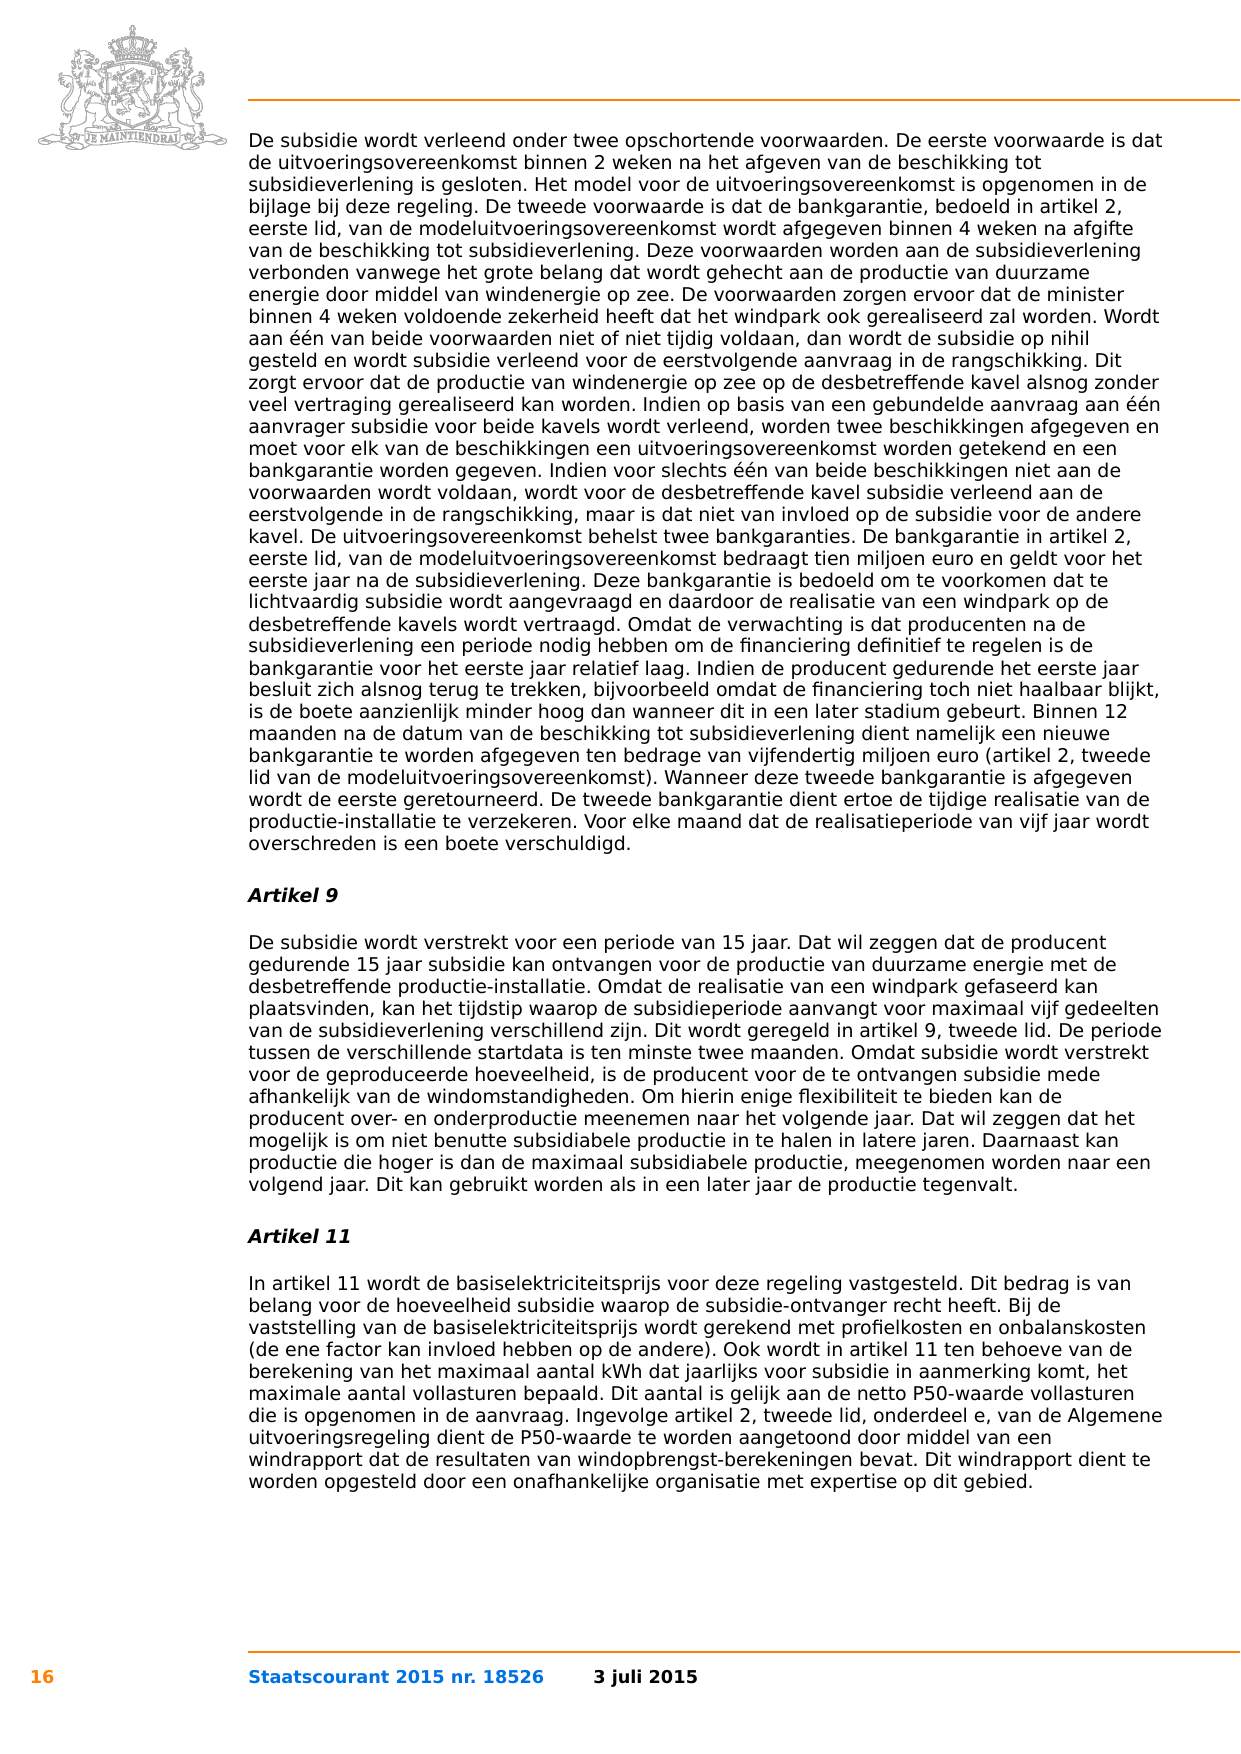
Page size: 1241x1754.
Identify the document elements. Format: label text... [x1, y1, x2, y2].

subtitle Artikel 11 [248, 1226, 1163, 1248]
picture [38, 25, 227, 150]
text De subsidie wordt verstrekt voor een periode van 15 jaar. Dat wil zeggen dat de producent gedurende 15 jaar subsidie kan ontvangen voor de productie van duurzame energie met de desbetreffende productie-installatie. Omdat de realisatie van een windpark gefaseerd kan plaatsvinden, kan het tijdstip waarop de subsidieperiode aanvangt voor maximaal vijf gedeelten van de subsidieverlening verschillend zijn. Dit wordt geregeld in artikel 9, tweede lid. De periode tussen de verschillende startdata is ten minste twee maanden. Omdat subsidie wordt verstrekt voor de geproduceerde hoeveelheid, is de producent voor de te ontvangen subsidie mede afhankelijk van de windomstandigheden. Om hierin enige flexibiliteit te bieden kan de producent over- en onderproductie meenemen naar het volgende jaar. Dat wil zeggen dat het mogelijk is om niet benutte subsidiabele productie in te halen in latere jaren. Daarnaast kan productie die hoger is dan de maximaal subsidiabele productie, meegenomen worden naar een volgend jaar. Dit kan gebruikt worden als in een later jaar de productie tegenvalt. [248, 932, 1163, 1196]
text In artikel 11 wordt de basiselektriciteitsprijs voor deze regeling vastgesteld. Dit bedrag is van belang voor de hoeveelheid subsidie waarop de subsidie-ontvanger recht heeft. Bij de vaststelling van de basiselektriciteitsprijs wordt gerekend met profielkosten en onbalanskosten (de ene factor kan invloed hebben op de andere). Ook wordt in artikel 11 ten behoeve van de berekening van het maximaal aantal kWh dat jaarlijks voor subsidie in aanmerking komt, het maximale aantal vollasturen bepaald. Dit aantal is gelijk aan de netto P50-waarde vollasturen die is opgenomen in de aanvraag. Ingevolge artikel 2, tweede lid, onderdeel e, van de Algemene uitvoeringsregeling dient de P50-waarde te worden aangetoond door middel van een windrapport dat de resultaten van windopbrengst-berekeningen bevat. Dit windrapport dient te worden opgesteld door een onafhankelijke organisatie met expertise op dit gebied. [248, 1273, 1163, 1493]
text De subsidie wordt verleend onder twee opschortende voorwaarden. De eerste voorwaarde is dat de uitvoeringsovereenkomst binnen 2 weken na het afgeven van de beschikking tot subsidieverlening is gesloten. Het model voor de uitvoeringsovereenkomst is opgenomen in de bijlage bij deze regeling. De tweede voorwaarde is dat de bankgarantie, bedoeld in artikel 2, eerste lid, van de modeluitvoeringsovereenkomst wordt afgegeven binnen 4 weken na afgifte van de beschikking tot subsidieverlening. Deze voorwaarden worden aan de subsidieverlening verbonden vanwege het grote belang dat wordt gehecht aan de productie van duurzame energie door middel van windenergie op zee. De voorwaarden zorgen ervoor dat de minister binnen 4 weken voldoende zekerheid heeft dat het windpark ook gerealiseerd zal worden. Wordt aan één van beide voorwaarden niet of niet tijdig voldaan, dan wordt de subsidie op nihil gesteld en wordt subsidie verleend voor de eerstvolgende aanvraag in de rangschikking. Dit zorgt ervoor dat de productie van windenergie op zee op de desbetreffende kavel alsnog zonder veel vertraging gerealiseerd kan worden. Indien op basis van een gebundelde aanvraag aan één aanvrager subsidie voor beide kavels wordt verleend, worden twee beschikkingen afgegeven en moet voor elk van de beschikkingen een uitvoeringsovereenkomst worden getekend en een bankgarantie worden gegeven. Indien voor slechts één van beide beschikkingen niet aan de voorwaarden wordt voldaan, wordt voor de desbetreffende kavel subsidie verleend aan de eerstvolgende in de rangschikking, maar is dat niet van invloed op de subsidie voor de andere kavel. De uitvoeringsovereenkomst behelst twee bankgaranties. De bankgarantie in artikel 2, eerste lid, van de modeluitvoeringsovereenkomst bedraagt tien miljoen euro en geldt voor het eerste jaar na de subsidieverlening. Deze bankgarantie is bedoeld om te voorkomen dat te lichtvaardig subsidie wordt aangevraagd en daardoor de realisatie van een windpark op de desbetreffende kavels wordt vertraagd. Omdat de verwachting is dat producenten na de subsidieverlening een periode nodig hebben om de financiering definitief te regelen is de bankgarantie voor het eerste jaar relatief laag. Indien de producent gedurende het eerste jaar besluit zich alsnog terug te trekken, bijvoorbeeld omdat de financiering toch niet haalbaar blijkt, is de boete aanzienlijk minder hoog dan wanneer dit in een later stadium gebeurt. Binnen 12 maanden na de datum van de beschikking tot subsidieverlening dient namelijk een nieuwe bankgarantie te worden afgegeven ten bedrage van vijfendertig miljoen euro (artikel 2, tweede lid van de modeluitvoeringsovereenkomst). Wanneer deze tweede bankgarantie is afgegeven wordt de eerste geretourneerd. De tweede bankgarantie dient ertoe de tijdige realisatie van de productie-installatie te verzekeren. Voor elke maand dat de realisatieperiode van vijf jaar wordt overschreden is een boete verschuldigd. [248, 130, 1163, 855]
subtitle Artikel 9 [248, 885, 1163, 907]
